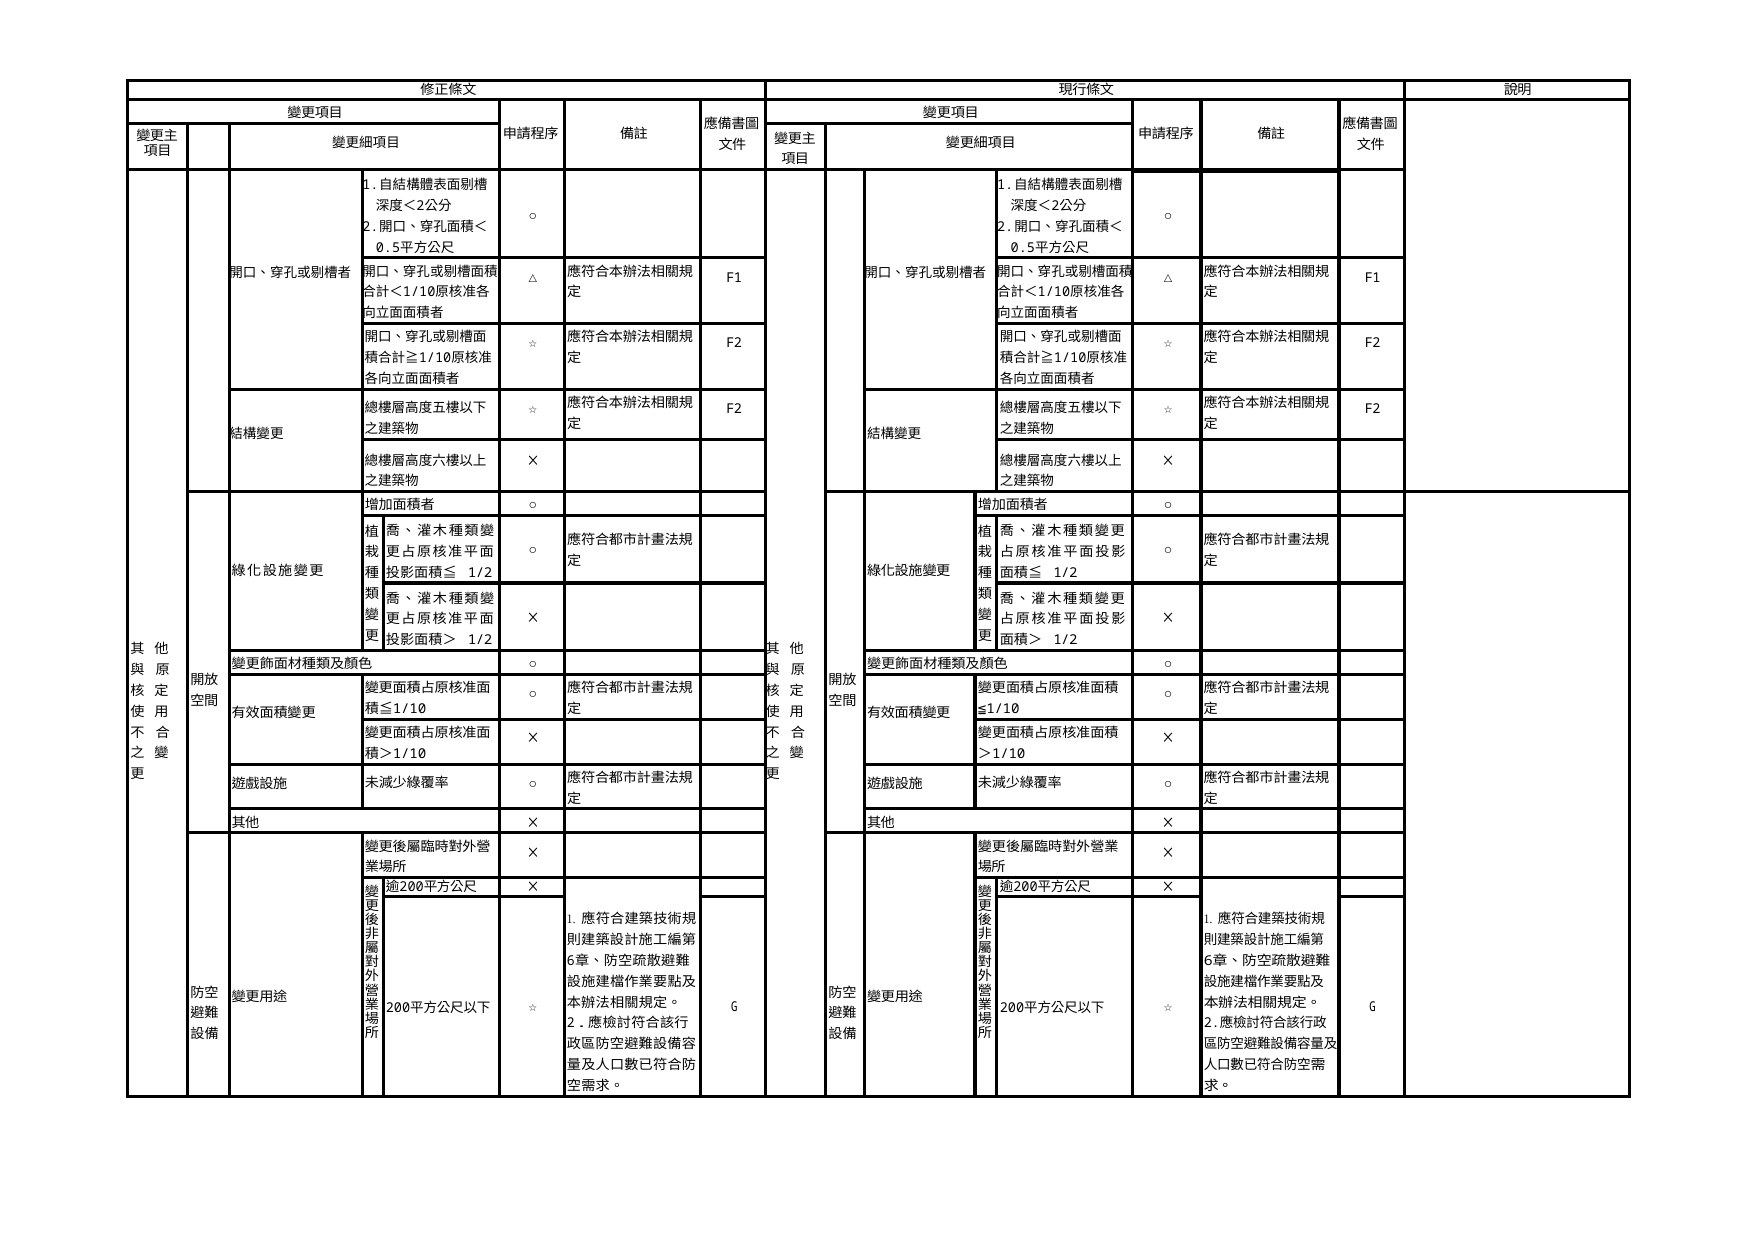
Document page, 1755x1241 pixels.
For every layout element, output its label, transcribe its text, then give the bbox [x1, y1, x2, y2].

table_header 現行條文 [767, 82, 1403, 98]
table_cell [566, 834, 699, 876]
table_cell 變更飾面材種類及顏色 [866, 652, 1131, 673]
table_cell [566, 721, 699, 762]
table_cell [702, 585, 764, 649]
table_cell 逾200平方公尺 [385, 879, 498, 894]
table_cell ○ [501, 766, 563, 807]
table_cell ○ [501, 652, 563, 673]
table_cell ☆ [1134, 391, 1199, 437]
table_cell 應符合都市計畫法規 定 [566, 676, 699, 718]
table_cell 植栽種類變 更 [364, 517, 382, 649]
table_cell [1341, 441, 1403, 490]
table_cell 總樓層高度六樓以上之建築物 [364, 441, 498, 490]
table_cell [702, 879, 764, 894]
table_cell ╳ [1134, 441, 1199, 490]
table_cell [702, 517, 764, 581]
table_cell [1406, 101, 1628, 490]
table_cell [566, 585, 699, 649]
table_cell F1 [702, 259, 764, 322]
table_cell F2 [702, 391, 764, 437]
table_cell [1203, 173, 1337, 256]
table_cell 開放空間 [827, 493, 863, 831]
table_cell ╳ [501, 441, 563, 490]
table_cell 其 他 與 原 核 定 使 用 不 合 之 變 更 [767, 171, 824, 1094]
table_cell 備註 [1203, 101, 1337, 168]
table_cell 增加面積者 [364, 493, 498, 514]
table_cell 有效面積變更 [866, 676, 973, 762]
table_cell [702, 810, 764, 831]
table_cell ╳ [501, 585, 563, 649]
table_cell 變更用途 [231, 834, 361, 1094]
table_cell [702, 493, 764, 514]
table_cell ☆ [501, 391, 563, 437]
table_cell ○ [501, 517, 563, 581]
table_cell 總樓層高度五樓以下之建築物 [364, 391, 498, 437]
table_cell [702, 441, 764, 490]
table_cell 開放空間 [189, 493, 228, 831]
table_cell △ [1134, 259, 1199, 322]
table_cell [1341, 171, 1403, 256]
table_cell [702, 721, 764, 762]
table_cell 其他 [866, 810, 1131, 831]
table_cell 應符合都市計畫法規 定 [1203, 676, 1337, 718]
table_cell ╳ [1134, 585, 1199, 649]
table_cell 植栽種類變 更 [977, 517, 995, 649]
table_cell ╳ [1134, 721, 1199, 762]
table_cell 變更項目 [129, 101, 498, 122]
table_cell [566, 810, 699, 831]
table_cell 變更面積占原核准面積 ＞1/10 [977, 721, 1131, 762]
table_cell ╳ [501, 810, 563, 831]
table_cell ○ [501, 676, 563, 718]
table_cell [1406, 493, 1628, 1094]
table_cell 變更項目 [767, 101, 1131, 122]
table_cell ☆ [501, 325, 563, 387]
table_cell 其他 [231, 810, 498, 831]
table_cell ○ [1134, 173, 1199, 256]
table_cell ╳ [1134, 834, 1199, 876]
table_cell 申請程序 [1134, 101, 1199, 168]
table_cell 備註 [566, 101, 699, 168]
table_cell 200平方公尺以下 [385, 898, 498, 1094]
table_cell 申請程序 [501, 101, 563, 168]
table_cell 變更後屬臨時對外營 業場所 [364, 834, 498, 876]
table_cell 其 他 與 原 核 定 使 用 不 合 之 變 更 [129, 171, 186, 1094]
table_cell [1341, 810, 1403, 831]
table_cell [189, 171, 228, 490]
table_cell 應符合本辦法相關規 定 [1203, 391, 1337, 437]
table_cell 喬、灌木種類變更占原核准平面 投影面積≦ 1/2 [385, 517, 498, 581]
table_cell △ [501, 259, 563, 322]
table_cell 變更後非屬對外營業場所 [977, 879, 995, 1094]
table_cell ○ [501, 171, 563, 256]
table_cell 綠化設施變更 [231, 493, 361, 649]
table_cell 未減少綠覆率 [977, 766, 1131, 807]
table_cell 1. 自結構體表面剔槽深度＜2公分 2. 開口、穿孔面積＜0.5平方公尺 [998, 171, 1131, 256]
table_cell [566, 652, 699, 673]
table_cell 應符合本辦法相關規 定 [566, 325, 699, 387]
table_cell [1203, 652, 1337, 673]
table_cell [566, 441, 699, 490]
table_cell G [702, 898, 764, 1094]
table_cell 總樓層高度五樓以下之建築物 [998, 391, 1131, 437]
table_cell [1341, 834, 1403, 876]
table_cell [1203, 585, 1337, 649]
table_cell ○ [1134, 652, 1199, 673]
table_cell [1341, 676, 1403, 718]
table_cell 喬、灌木種類變更占原核准平面投影 面積≦ 1/2 [998, 517, 1131, 581]
table_cell G [1341, 898, 1403, 1094]
table_cell 開口、穿孔或剔槽面積合計≧1/10原核准各向立面面積者 [998, 325, 1131, 387]
table_cell 應備書圖文件 [1341, 101, 1403, 168]
table_cell 總樓層高度六樓以上之建築物 [998, 441, 1131, 490]
table_cell F1 [1341, 259, 1403, 322]
table_cell [1203, 721, 1337, 762]
table_cell ☆ [1134, 898, 1199, 1094]
table_cell 遊戲設施 [231, 766, 361, 807]
table_cell 應符合都市計畫法規 定 [1203, 766, 1337, 807]
table_cell ╳ [501, 834, 563, 876]
table_cell [1341, 879, 1403, 894]
table_cell 有效面積變更 [231, 676, 361, 762]
table_cell [1341, 493, 1403, 514]
table_cell 應符合本辦法相關規 定 [1203, 259, 1337, 322]
table_cell ╳ [1134, 810, 1199, 831]
table_cell [1203, 493, 1337, 514]
table_cell 1. 自結構體表面剔槽深度＜2公分 2. 開口、穿孔面積＜0.5平方公尺 [364, 171, 498, 256]
table_cell 變更後屬臨時對外營業 場所 [977, 834, 1131, 876]
table_cell 喬、灌木種類變更占原核准平面投影 面積＞ 1/2 [998, 585, 1131, 649]
table_cell 變更主 項目 [129, 125, 186, 168]
table_cell 開口、穿孔或剔槽者 [866, 171, 995, 387]
table_cell [1203, 810, 1337, 831]
table_cell [702, 652, 764, 673]
table_cell [1341, 652, 1403, 673]
table_cell 應符合本辦法相關規 定 [566, 391, 699, 437]
table_cell 喬、灌木種類變更占原核准平面 投影面積＞ 1/2 [385, 585, 498, 649]
table_header 說明 [1406, 82, 1628, 98]
table_cell 變更用途 [866, 834, 973, 1094]
table_cell [566, 171, 699, 256]
table_cell ○ [1134, 517, 1199, 581]
table_cell ☆ [1134, 325, 1199, 387]
table_cell ○ [1134, 766, 1199, 807]
table_cell ☆ [501, 898, 563, 1094]
table_cell [702, 834, 764, 876]
table_cell 變更主 項目 [767, 125, 824, 168]
table_cell ○ [1134, 676, 1199, 718]
table_cell 應符合本辦法相關規 定 [1203, 325, 1337, 387]
table_cell 變更面積占原核准面 積≦1/10 [364, 676, 498, 718]
table_cell 應備書圖文件 [702, 101, 764, 168]
table_cell ╳ [501, 879, 563, 894]
table_cell 開口、穿孔或剔槽面積合計≧1/10原核准各向立面面積者 [364, 325, 498, 387]
table_cell 遊戲設施 [866, 766, 973, 807]
table_cell 應符合都市計畫法規 定 [566, 766, 699, 807]
table_cell 應符合都市計畫法規定 [566, 517, 699, 581]
table_cell [1341, 585, 1403, 649]
table_cell 開口、穿孔或剔槽面積合計＜1/10原核准各向立面面積者 [998, 259, 1131, 322]
table_cell 綠化設施變更 [866, 493, 973, 649]
table_cell ○ [501, 493, 563, 514]
table_cell 應符合建築技術規則建築設計施工編第 6章、防空疏散避難設施建檔作業要點及本辦法相關規定。 2.應檢討符合該行政區防空避難設備容量及人口數已符合防空需求。 [566, 879, 699, 1094]
table_cell 變更面積占原核准面 積＞1/10 [364, 721, 498, 762]
table_cell 逾200平方公尺 [998, 879, 1131, 894]
table_cell F2 [702, 325, 764, 387]
table_cell 防空避難設備 [189, 834, 228, 1094]
table_cell ○ [1134, 493, 1199, 514]
table_cell [1341, 766, 1403, 807]
table_header 修正條文 [129, 82, 764, 98]
table_cell 變更後非屬對外營業場所 [364, 879, 382, 1094]
table_cell [702, 171, 764, 256]
table_cell 應符合建築技術規則建築設計施工編第 6章、防空疏散避難設施建檔作業要點及本辦法相關規定。 2.應檢討符合該行政區防空避難設備容量及人口數已符合防空需求。 [1203, 879, 1337, 1094]
table_cell F2 [1341, 325, 1403, 387]
table_cell [702, 676, 764, 718]
table_cell [827, 171, 863, 490]
table_cell 應符合本辦法相關規 定 [566, 259, 699, 322]
table_cell [1203, 834, 1337, 876]
table_cell 防空避難設備 [827, 834, 863, 1094]
table_cell 變更面積占原核准面積 ≦1/10 [977, 676, 1131, 718]
table_cell 變更飾面材種類及顏色 [231, 652, 498, 673]
table_cell F2 [1341, 391, 1403, 437]
table_cell ╳ [501, 721, 563, 762]
table_cell 變更細項目 [231, 125, 498, 168]
table_cell [189, 125, 228, 168]
table_cell [566, 493, 699, 514]
table_cell 未減少綠覆率 [364, 766, 498, 807]
table_cell 變更細項目 [827, 125, 1131, 168]
table_cell 開口、穿孔或剔槽面積合計＜1/10原核准各向立面面積者 [364, 259, 498, 322]
table_cell ╳ [1134, 879, 1199, 894]
table_cell 開口、穿孔或剔槽者 [231, 171, 361, 387]
table_cell [1203, 441, 1337, 490]
table_cell 結構變更 [866, 391, 995, 490]
table_cell 應符合都市計畫法規定 [1203, 517, 1337, 581]
table_cell [1341, 517, 1403, 581]
table_cell 增加面積者 [977, 493, 1131, 514]
table_cell [702, 766, 764, 807]
table_cell 200平方公尺以下 [998, 898, 1131, 1094]
table_cell [1341, 721, 1403, 762]
table_cell 結構變更 [231, 391, 361, 490]
